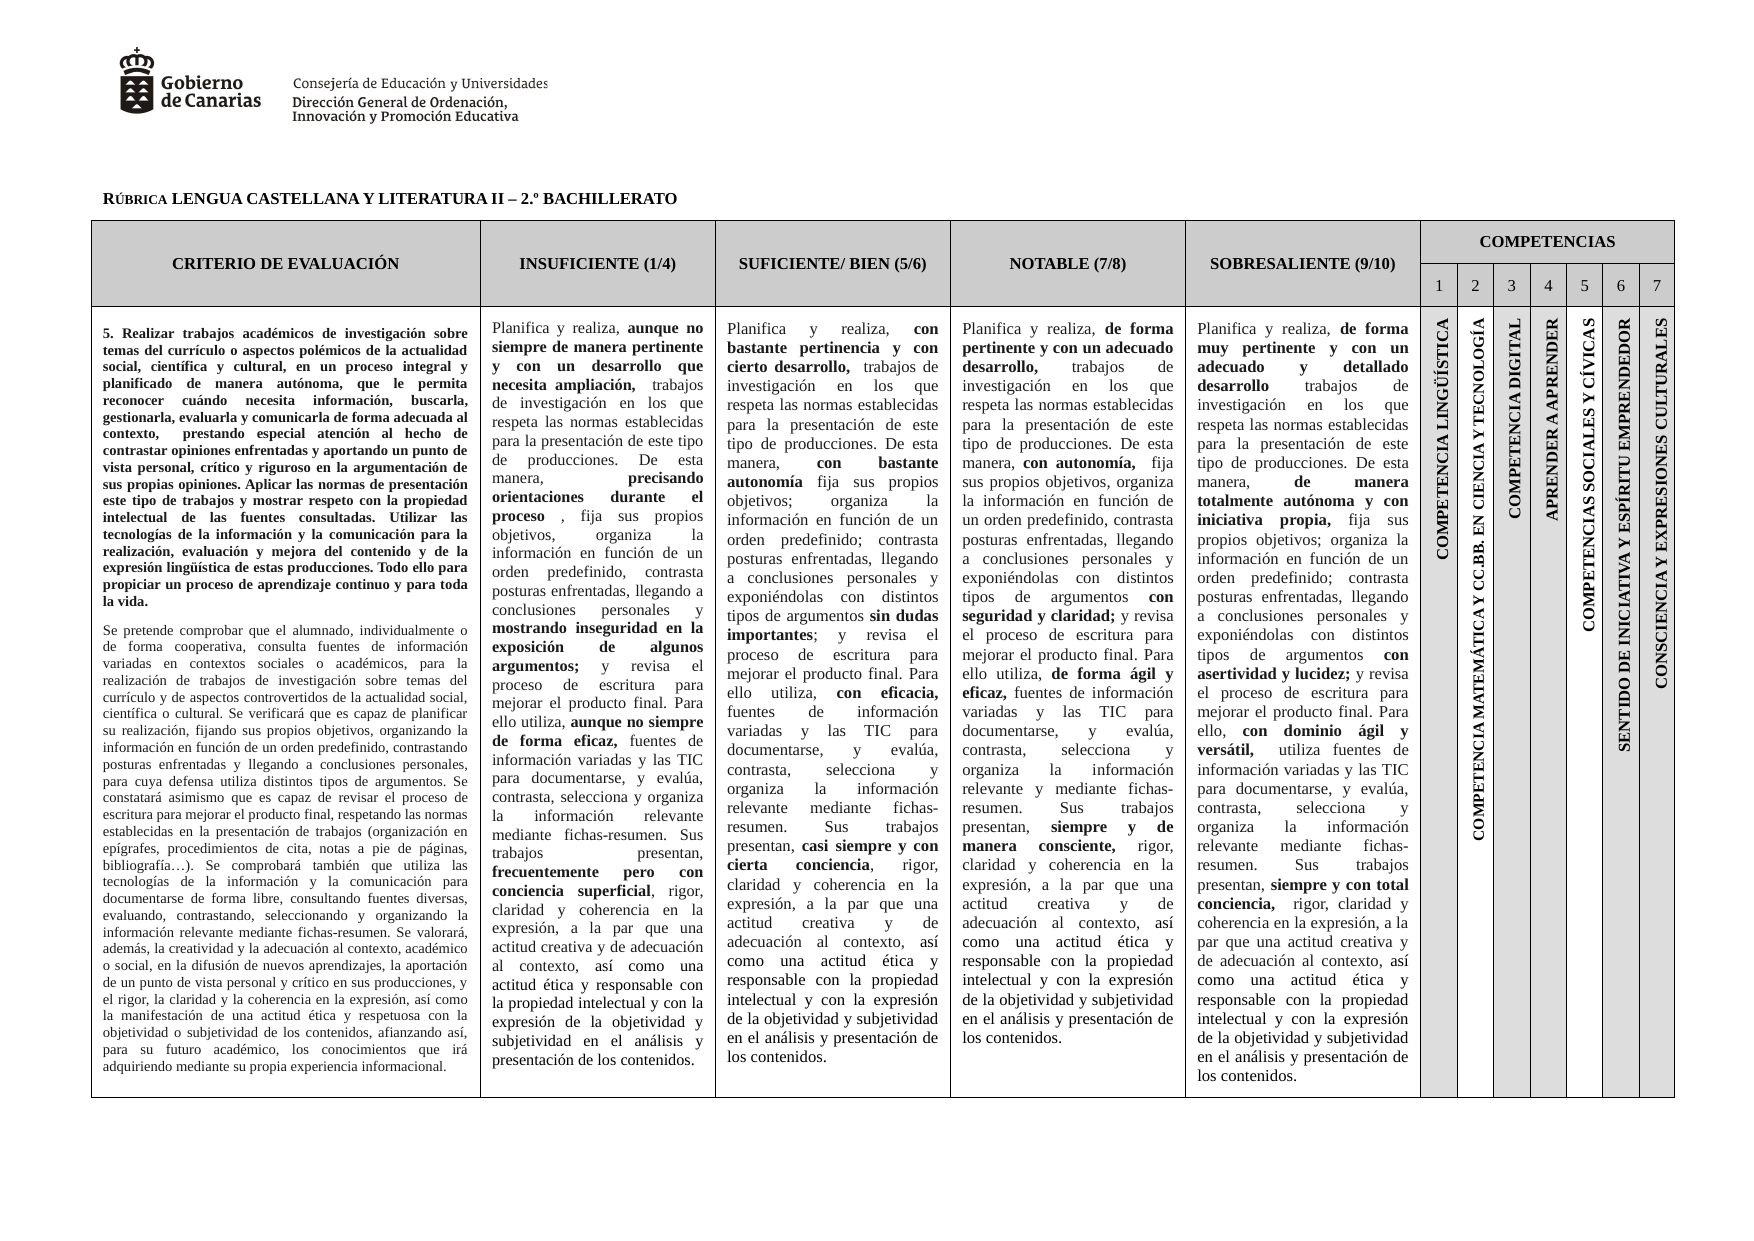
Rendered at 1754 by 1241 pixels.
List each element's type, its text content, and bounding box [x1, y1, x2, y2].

table_cell COMPETENCIAS [1421, 221, 1674, 263]
table_cell Planifica y realiza, de forma pertinente y con un adecuado desarrollo, trabajos de investigación en los que respeta las normas establecidas para la presentación de este tipo de producciones. De esta manera, con autonomía, fija sus propios objetivos, organiza la información en función de un orden predefinido, contrasta posturas enfrentadas, llegando a conclusiones personales y exponiéndolas con distintos tipos de argumentos con seguridad y claridad; y revisa el proceso de escritura para mejorar el producto final. Para ello utiliza, de forma ágil y eficaz, fuentes de información variadas y las TIC para documentarse, y evalúa, contrasta, selecciona y organiza la información relevante y mediante fichas-resumen. Sus trabajos presentan, siempre y de manera consciente, rigor, claridad y coherencia en la expresión, a la par que una actitud creativa y de adecuación al contexto, así como una actitud ética y responsable con la propiedad intelectual y con la expresión de la objetividad y subjetividad en el análisis y presentación de los contenidos. [951, 307, 1185, 1097]
table_cell Planifica y realiza, con bastante pertinencia y con cierto desarrollo, trabajos de investigación en los que respeta las normas establecidas para la presentación de este tipo de producciones. De esta manera, con bastante autonomía fija sus propios objetivos; organiza la información en función de un orden predefinido; contrasta posturas enfrentadas, llegando a conclusiones personales y exponiéndolas con distintos tipos de argumentos sin dudas importantes; y revisa el proceso de escritura para mejorar el producto final. Para ello utiliza, con eficacia, fuentes de información variadas y las TIC para documentarse, y evalúa, contrasta, selecciona y organiza la información relevante mediante fichas-resumen. Sus trabajos presentan, casi siempre y con cierta conciencia, rigor, claridad y coherencia en la expresión, a la par que una actitud creativa y de adecuación al contexto, así como una actitud ética y responsable con la propiedad intelectual y con la expresión de la objetividad y subjetividad en el análisis y presentación de los contenidos. [716, 307, 950, 1097]
table_cell SUFICIENTE/ BIEN (5/6) [716, 221, 950, 306]
table_cell 1 [1421, 264, 1457, 306]
table_cell INSUFICIENTE (1/4) [481, 221, 715, 306]
table_cell 2 [1458, 264, 1493, 306]
table_cell COMPETENCIA MATEMÁTICA Y CC.BB. EN CIENCIA Y TECNOLOGÍA [1458, 307, 1493, 1097]
table_cell 3 [1494, 264, 1530, 306]
table_cell 6 [1603, 264, 1639, 306]
table_cell 5. Realizar trabajos académicos de investigación sobre temas del currículo o aspectos polémicos de la actualidad social, científica y cultural, en un proceso integral y planificado de manera autónoma, que le permita reconocer cuándo necesita información, buscarla, gestionarla, evaluarla y comunicarla de forma adecuada al contexto, prestando especial atención al hecho de contrastar opiniones enfrentadas y aportando un punto de vista personal, crítico y riguroso en la argumentación de sus propias opiniones. Aplicar las normas de presentación este tipo de trabajos y mostrar respeto con la propiedad intelectual de las fuentes consultadas. Utilizar las tecnologías de la información y la comunicación para la realización, evaluación y mejora del contenido y de la expresión lingüística de estas producciones. Todo ello para propiciar un proceso de aprendizaje continuo y para toda la vida. Se pretende comprobar que el alumnado, individualmente o de forma cooperativa, consulta fuentes de información variadas en contextos sociales o académicos, para la realización de trabajos de investigación sobre temas del currículo y de aspectos controvertidos de la actualidad social, científica o cultural. Se verificará que es capaz de planificar su realización, fijando sus propios objetivos, organizando la información en función de un orden predefinido, contrastando posturas enfrentadas y llegando a conclusiones personales, para cuya defensa utiliza distintos tipos de argumentos. Se constatará asimismo que es capaz de revisar el proceso de escritura para mejorar el producto final, respetando las normas establecidas en la presentación de trabajos (organización en epígrafes, procedimientos de cita, notas a pie de páginas, bibliografía…). Se comprobará también que utiliza las tecnologías de la información y la comunicación para documentarse de forma libre, consultando fuentes diversas, evaluando, contrastando, seleccionando y organizando la información relevante mediante fichas-resumen. Se valorará, además, la creatividad y la adecuación al contexto, académico o social, en la difusión de nuevos aprendizajes, la aportación de un punto de vista personal y crítico en sus producciones, y el rigor, la claridad y la coherencia en la expresión, así como la manifestación de una actitud ética y respetuosa con la objetividad o subjetividad de los contenidos, afianzando así, para su futuro académico, los conocimientos que irá adquiriendo mediante su propia experiencia informacional. [92, 307, 480, 1097]
table_cell NOTABLE (7/8) [951, 221, 1185, 306]
table_cell CONSCIENCIA Y EXPRESIONES CULTURALES [1640, 307, 1674, 1097]
table_cell Planifica y realiza, aunque no siempre de manera pertinente y con un desarrollo que necesita ampliación, trabajos de investigación en los que respeta las normas establecidas para la presentación de este tipo de producciones. De esta manera, precisando orientaciones durante el proceso , fija sus propios objetivos, organiza la información en función de un orden predefinido, contrasta posturas enfrentadas, llegando a conclusiones personales y mostrando inseguridad en la exposición de algunos argumentos; y revisa el proceso de escritura para mejorar el producto final. Para ello utiliza, aunque no siempre de forma eficaz, fuentes de información variadas y las TIC para documentarse, y evalúa, contrasta, selecciona y organiza la información relevante mediante fichas-resumen. Sus trabajos presentan, frecuentemente pero con conciencia superficial, rigor, claridad y coherencia en la expresión, a la par que una actitud creativa y de adecuación al contexto, así como una actitud ética y responsable con la propiedad intelectual y con la expresión de la objetividad y subjetividad en el análisis y presentación de los contenidos. [481, 307, 715, 1097]
table_cell 7 [1640, 264, 1674, 306]
table_header Rúbrica LENGUA CASTELLANA Y LITERATURA II – 2.º BACHILLERATO [91, 177, 1674, 220]
table_cell 4 [1531, 264, 1566, 306]
picture [119, 47, 548, 124]
table_cell Planifica y realiza, de forma muy pertinente y con un adecuado y detallado desarrollo trabajos de investigación en los que respeta las normas establecidas para la presentación de este tipo de producciones. De esta manera, de manera totalmente autónoma y con iniciativa propia, fija sus propios objetivos; organiza la información en función de un orden predefinido; contrasta posturas enfrentadas, llegando a conclusiones personales y exponiéndolas con distintos tipos de argumentos con asertividad y lucidez; y revisa el proceso de escritura para mejorar el producto final. Para ello, con dominio ágil y versátil, utiliza fuentes de información variadas y las TIC para documentarse, y evalúa, contrasta, selecciona y organiza la información relevante mediante fichas-resumen. Sus trabajos presentan, siempre y con total conciencia, rigor, claridad y coherencia en la expresión, a la par que una actitud creativa y de adecuación al contexto, así como una actitud ética y responsable con la propiedad intelectual y con la expresión de la objetividad y subjetividad en el análisis y presentación de los contenidos. [1186, 307, 1420, 1097]
table_cell SENTIDO DE INICIATIVA Y ESPÍRITU EMPRENDEDOR [1603, 307, 1639, 1097]
table_cell 5 [1567, 264, 1602, 306]
table_cell COMPETENCIA LINGÜÍSTICA [1421, 307, 1457, 1097]
table_cell CRITERIO DE EVALUACIÓN [92, 221, 480, 306]
table_cell COMPETENCIA DIGITAL [1494, 307, 1530, 1097]
table_cell COMPETENCIAS SOCIALES Y CÍVICAS [1567, 307, 1602, 1097]
table_cell APRENDER A APRENDER [1531, 307, 1566, 1097]
table_cell SOBRESALIENTE (9/10) [1186, 221, 1420, 306]
